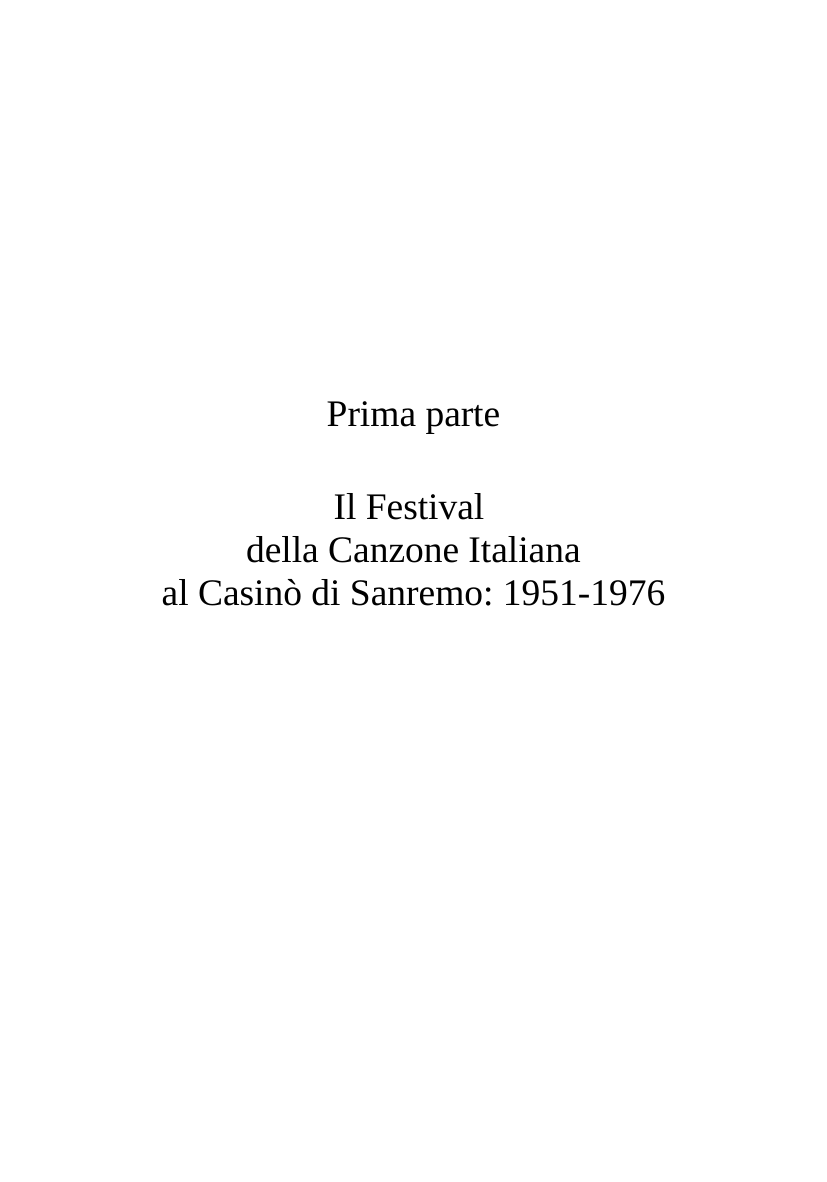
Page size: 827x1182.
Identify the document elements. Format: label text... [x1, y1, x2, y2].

text Prima parte [88, 391, 738, 434]
text al Casinò di Sanremo: 1951-1976 [88, 571, 738, 614]
text Il Festival [88, 484, 738, 528]
text della Canzone Italiana [88, 528, 738, 571]
